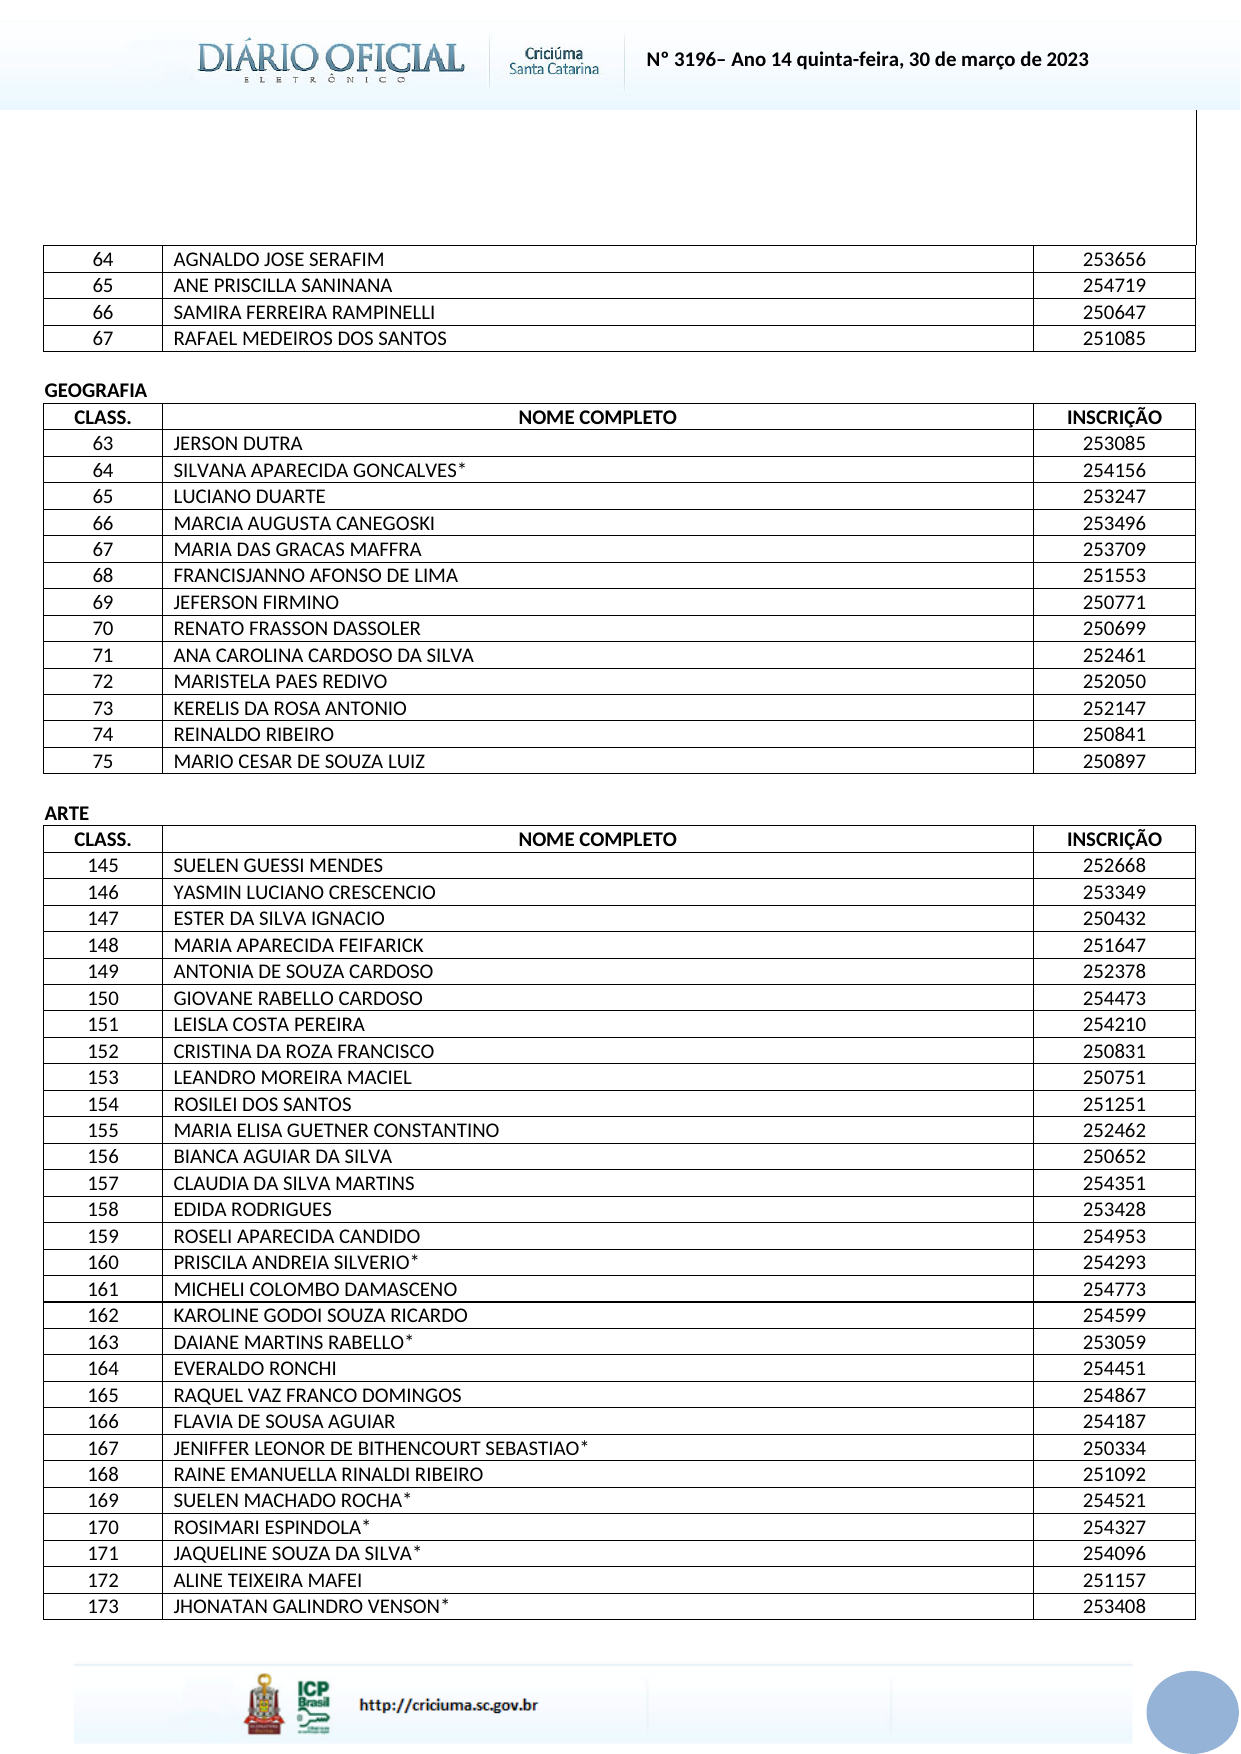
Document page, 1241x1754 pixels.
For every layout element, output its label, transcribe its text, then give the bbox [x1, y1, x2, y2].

table_cell 66 [44, 299, 162, 324]
table_cell 149 [44, 959, 162, 984]
table_cell 254521 [1034, 1488, 1195, 1513]
table_cell 254096 [1034, 1541, 1195, 1566]
table_cell 75 [44, 748, 162, 773]
table_cell MARIA ELISA GUETNER CONSTANTINO [163, 1117, 1033, 1143]
table_cell 71 [44, 642, 162, 667]
table_cell 254156 [1034, 457, 1195, 482]
table_cell 159 [44, 1223, 162, 1248]
table_cell 251085 [1034, 326, 1195, 351]
table_cell 252462 [1034, 1117, 1195, 1143]
table_cell RAFAEL MEDEIROS DOS SANTOS [163, 326, 1033, 351]
table_cell LEISLA COSTA PEREIRA [163, 1011, 1033, 1037]
table_header CLASS. [44, 826, 162, 852]
table_cell 250647 [1034, 299, 1195, 324]
table_cell RAINE EMANUELLA RINALDI RIBEIRO [163, 1461, 1033, 1487]
table_cell SUELEN MACHADO ROCHA* [163, 1488, 1033, 1513]
table_cell 160 [44, 1250, 162, 1275]
table_cell 162 [44, 1303, 162, 1328]
table_cell PRISCILA ANDREIA SILVERIO* [163, 1250, 1033, 1275]
table_cell 254473 [1034, 985, 1195, 1010]
table_cell 146 [44, 879, 162, 904]
table_cell BIANCA AGUIAR DA SILVA [163, 1144, 1033, 1169]
text GEOGRAFIA [44, 377, 1196, 403]
table_cell 254599 [1034, 1303, 1195, 1328]
table_cell ALINE TEIXEIRA MAFEI [163, 1567, 1033, 1592]
table_cell 250831 [1034, 1038, 1195, 1063]
table_cell 68 [44, 563, 162, 588]
table_cell 253496 [1034, 510, 1195, 535]
table_cell 65 [44, 273, 162, 298]
table_cell JEFERSON FIRMINO [163, 589, 1033, 614]
table_cell 171 [44, 1541, 162, 1566]
table_cell 66 [44, 510, 162, 535]
table_header INSCRIÇÃO [1034, 826, 1195, 852]
table_cell 148 [44, 932, 162, 957]
table_cell 163 [44, 1329, 162, 1354]
table_cell MARIO CESAR DE SOUZA LUIZ [163, 748, 1033, 773]
table_cell ROSILEI DOS SANTOS [163, 1091, 1033, 1116]
table_cell 253059 [1034, 1329, 1195, 1354]
table_cell SILVANA APARECIDA GONCALVES* [163, 457, 1033, 482]
table_cell 253247 [1034, 483, 1195, 509]
table_cell 253709 [1034, 536, 1195, 562]
table_cell 156 [44, 1144, 162, 1169]
table_cell 250771 [1034, 589, 1195, 614]
table_cell 250334 [1034, 1435, 1195, 1460]
table_cell 254327 [1034, 1514, 1195, 1539]
table_cell ANA CAROLINA CARDOSO DA SILVA [163, 642, 1033, 667]
table_cell 67 [44, 536, 162, 562]
table_cell 151 [44, 1011, 162, 1037]
table_cell 64 [44, 246, 162, 272]
table_cell 254953 [1034, 1223, 1195, 1248]
table_cell ANE PRISCILLA SANINANA [163, 273, 1033, 298]
table_cell 250699 [1034, 616, 1195, 641]
table_cell EDIDA RODRIGUES [163, 1197, 1033, 1222]
table_cell 155 [44, 1117, 162, 1143]
table_header CLASS. [44, 404, 162, 429]
table_cell 250652 [1034, 1144, 1195, 1169]
table_cell 252147 [1034, 695, 1195, 720]
table_cell GIOVANE RABELLO CARDOSO [163, 985, 1033, 1010]
table_cell 65 [44, 483, 162, 509]
table_cell CLAUDIA DA SILVA MARTINS [163, 1170, 1033, 1196]
table_cell 252378 [1034, 959, 1195, 984]
table_cell FLAVIA DE SOUSA AGUIAR [163, 1408, 1033, 1434]
table_cell 152 [44, 1038, 162, 1063]
table_cell 253656 [1034, 246, 1195, 272]
table_cell 147 [44, 906, 162, 931]
table_cell KAROLINE GODOI SOUZA RICARDO [163, 1303, 1033, 1328]
table_cell JERSON DUTRA [163, 430, 1033, 456]
table_cell 250841 [1034, 721, 1195, 747]
table_cell 254351 [1034, 1170, 1195, 1196]
table_cell 158 [44, 1197, 162, 1222]
table_cell 250432 [1034, 906, 1195, 931]
table_cell 72 [44, 669, 162, 694]
table_cell YASMIN LUCIANO CRESCENCIO [163, 879, 1033, 904]
table_header NOME COMPLETO [163, 826, 1033, 852]
table_cell 63 [44, 430, 162, 456]
text ARTE [44, 800, 1196, 825]
table_cell 172 [44, 1567, 162, 1592]
table_cell MARIA APARECIDA FEIFARICK [163, 932, 1033, 957]
table_cell JAQUELINE SOUZA DA SILVA* [163, 1541, 1033, 1566]
table_cell RAQUEL VAZ FRANCO DOMINGOS [163, 1382, 1033, 1407]
table_cell 153 [44, 1064, 162, 1090]
table_cell LEANDRO MOREIRA MACIEL [163, 1064, 1033, 1090]
table_cell 250751 [1034, 1064, 1195, 1090]
table_cell 254210 [1034, 1011, 1195, 1037]
table_cell 254187 [1034, 1408, 1195, 1434]
table_cell 70 [44, 616, 162, 641]
table_cell 173 [44, 1594, 162, 1619]
table_cell 145 [44, 853, 162, 878]
table_cell 166 [44, 1408, 162, 1434]
table_cell 252461 [1034, 642, 1195, 667]
table_cell SAMIRA FERREIRA RAMPINELLI [163, 299, 1033, 324]
table_cell 168 [44, 1461, 162, 1487]
table_cell 253349 [1034, 879, 1195, 904]
table_cell ESTER DA SILVA IGNACIO [163, 906, 1033, 931]
table_cell 164 [44, 1355, 162, 1381]
table_cell RENATO FRASSON DASSOLER [163, 616, 1033, 641]
table_cell 254293 [1034, 1250, 1195, 1275]
table_cell CRISTINA DA ROZA FRANCISCO [163, 1038, 1033, 1063]
table_cell REINALDO RIBEIRO [163, 721, 1033, 747]
table_cell MICHELI COLOMBO DAMASCENO [163, 1276, 1033, 1301]
table_cell 251157 [1034, 1567, 1195, 1592]
table_cell MARISTELA PAES REDIVO [163, 669, 1033, 694]
table_header INSCRIÇÃO [1034, 404, 1195, 429]
table_header NOME COMPLETO [163, 404, 1033, 429]
table_cell JHONATAN GALINDRO VENSON* [163, 1594, 1033, 1619]
table_cell 251647 [1034, 932, 1195, 957]
table_cell 67 [44, 326, 162, 351]
table_cell KERELIS DA ROSA ANTONIO [163, 695, 1033, 720]
table_cell 253428 [1034, 1197, 1195, 1222]
table_cell 150 [44, 985, 162, 1010]
table_cell 253408 [1034, 1594, 1195, 1619]
table_cell 251092 [1034, 1461, 1195, 1487]
table_cell 161 [44, 1276, 162, 1301]
table_cell 253085 [1034, 430, 1195, 456]
table_cell JENIFFER LEONOR DE BITHENCOURT SEBASTIAO* [163, 1435, 1033, 1460]
table_cell DAIANE MARTINS RABELLO* [163, 1329, 1033, 1354]
table_cell 251251 [1034, 1091, 1195, 1116]
table_cell AGNALDO JOSE SERAFIM [163, 246, 1033, 272]
table_cell 64 [44, 457, 162, 482]
table_cell MARIA DAS GRACAS MAFFRA [163, 536, 1033, 562]
table_cell ROSELI APARECIDA CANDIDO [163, 1223, 1033, 1248]
table_cell MARCIA AUGUSTA CANEGOSKI [163, 510, 1033, 535]
table_cell 154 [44, 1091, 162, 1116]
table_cell 254867 [1034, 1382, 1195, 1407]
table_cell FRANCISJANNO AFONSO DE LIMA [163, 563, 1033, 588]
table_cell EVERALDO RONCHI [163, 1355, 1033, 1381]
table_cell ROSIMARI ESPINDOLA* [163, 1514, 1033, 1539]
table_cell 165 [44, 1382, 162, 1407]
table_cell 251553 [1034, 563, 1195, 588]
table_cell ANTONIA DE SOUZA CARDOSO [163, 959, 1033, 984]
table_cell 69 [44, 589, 162, 614]
table_cell 74 [44, 721, 162, 747]
table_cell 157 [44, 1170, 162, 1196]
table_cell 250897 [1034, 748, 1195, 773]
table_cell 254719 [1034, 273, 1195, 298]
table_cell SUELEN GUESSI MENDES [163, 853, 1033, 878]
table_cell 169 [44, 1488, 162, 1513]
table_cell 254451 [1034, 1355, 1195, 1381]
table_cell 170 [44, 1514, 162, 1539]
table_cell 252050 [1034, 669, 1195, 694]
table_cell 252668 [1034, 853, 1195, 878]
table_cell LUCIANO DUARTE [163, 483, 1033, 509]
table_cell 73 [44, 695, 162, 720]
table_cell 167 [44, 1435, 162, 1460]
table_cell 254773 [1034, 1276, 1195, 1301]
